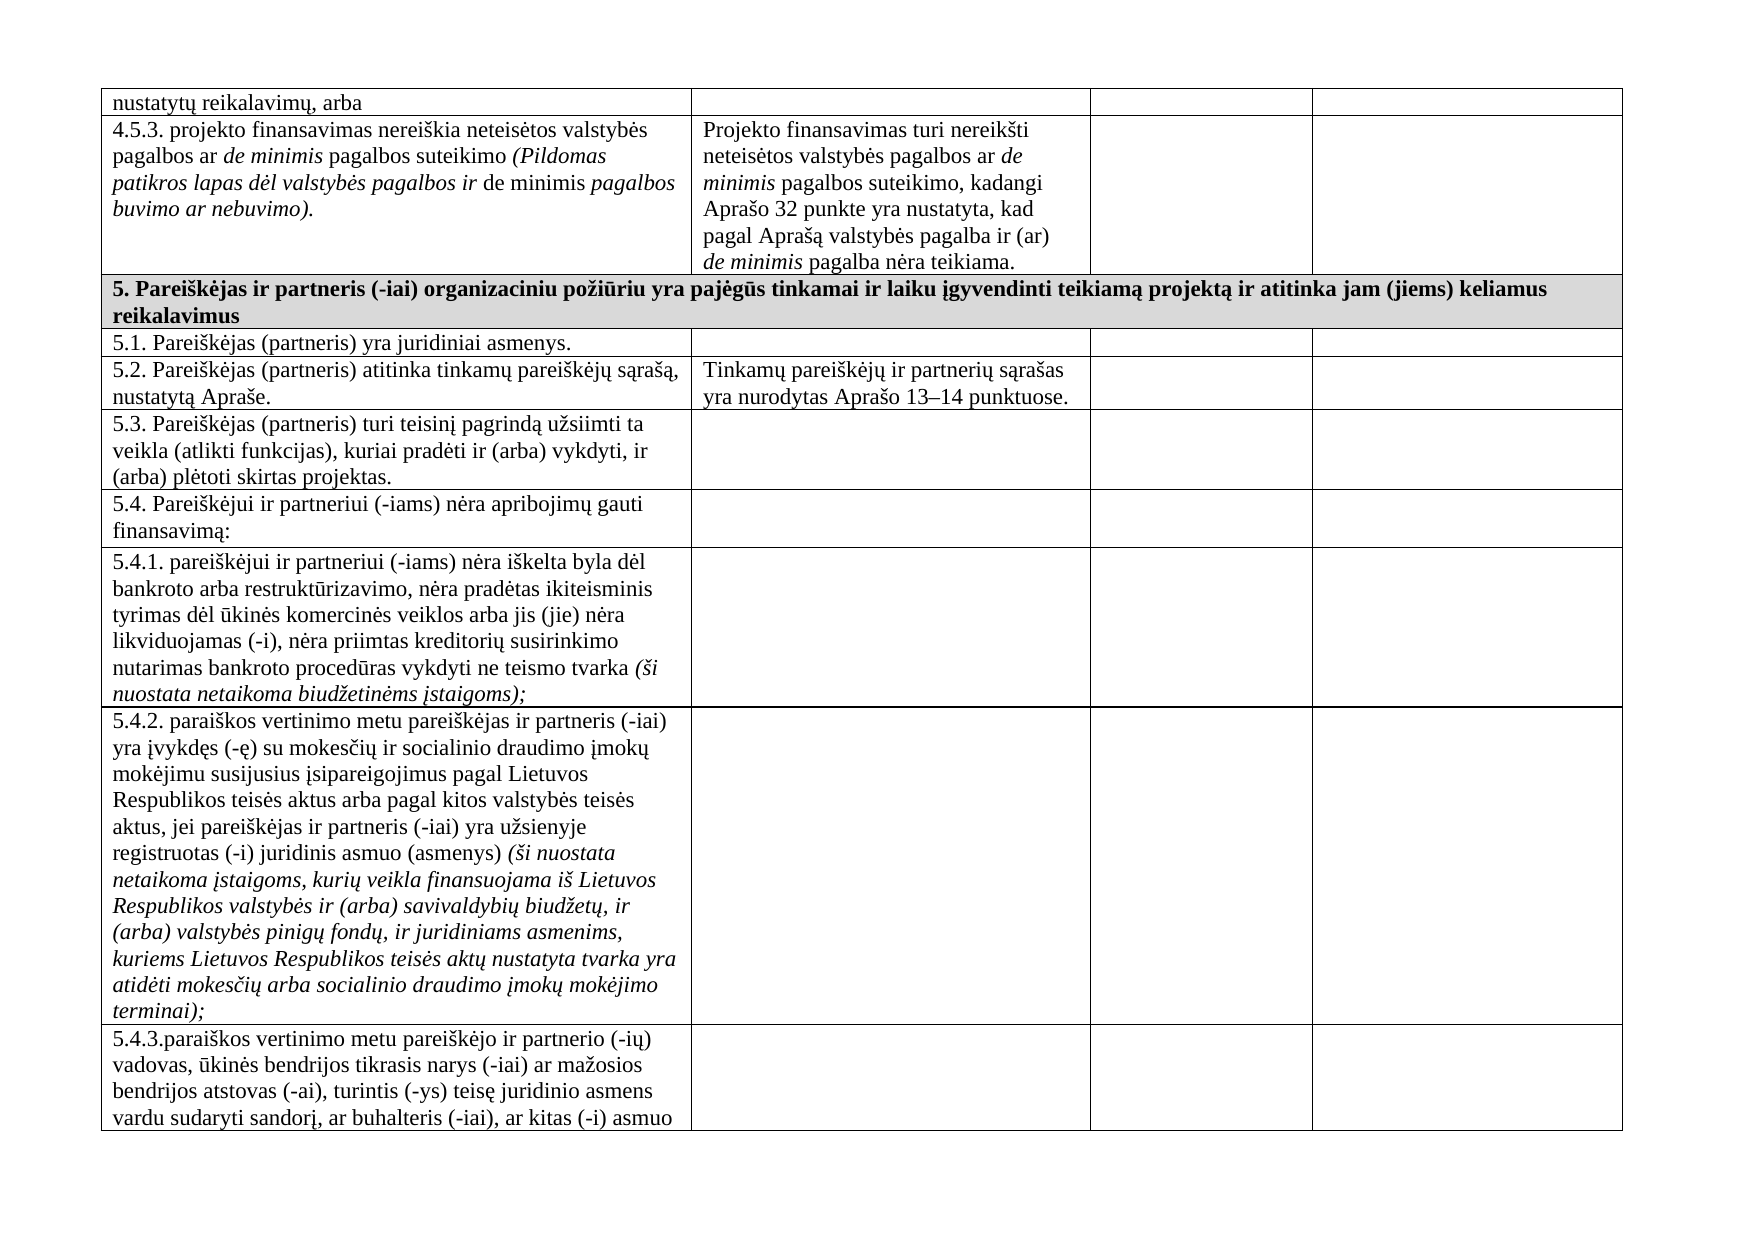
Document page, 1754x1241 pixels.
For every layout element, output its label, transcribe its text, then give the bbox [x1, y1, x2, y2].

table_cell 5.4.3.paraiškos vertinimo metu pareiškėjo ir partnerio (-ių) vadovas, ūkinės bendrijos tikrasis narys (-iai) ar mažosios bendrijos atstovas (-ai), turintis (-ys) teisę juridinio asmens vardu sudaryti sandorį, ar buhalteris (-iai), ar kitas (-i) asmuo [102, 1025, 691, 1130]
table_cell [1091, 708, 1312, 1024]
table_cell [1091, 490, 1312, 547]
table_cell [692, 89, 1090, 115]
table_cell 5.3. Pareiškėjas (partneris) turi teisinį pagrindą užsiimti ta veikla (atlikti funkcijas), kuriai pradėti ir (arba) vykdyti, ir (arba) plėtoti skirtas projektas. [102, 410, 691, 489]
table_cell [1091, 357, 1312, 409]
table_cell 5. Pareiškėjas ir partneris (-iai) organizaciniu požiūriu yra pajėgūs tinkamai ir laiku įgyvendinti teikiamą projektą ir atitinka jam (jiems) keliamus reikalavimus [102, 275, 1622, 328]
table_cell [1091, 329, 1312, 356]
table_cell 5.4.2. paraiškos vertinimo metu pareiškėjas ir partneris (-iai) yra įvykdęs (-ę) su mokesčių ir socialinio draudimo įmokų mokėjimu susijusius įsipareigojimus pagal Lietuvos Respublikos teisės aktus arba pagal kitos valstybės teisės aktus, jei pareiškėjas ir partneris (-iai) yra užsienyje registruotas (-i) juridinis asmuo (asmenys) (ši nuostata netaikoma įstaigoms, kurių veikla finansuojama iš Lietuvos Respublikos valstybės ir (arba) savivaldybių biudžetų, ir (arba) valstybės pinigų fondų, ir juridiniams asmenims, kuriems Lietuvos Respublikos teisės aktų nustatyta tvarka yra atidėti mokesčių arba socialinio draudimo įmokų mokėjimo terminai); [102, 708, 691, 1024]
table_cell [1313, 708, 1622, 1024]
table_cell [1313, 89, 1622, 115]
table_cell [1313, 329, 1622, 356]
table_cell [1091, 89, 1312, 115]
table_cell [1313, 490, 1622, 547]
table_cell [1313, 357, 1622, 409]
table_cell [1091, 116, 1312, 274]
table_cell [692, 548, 1090, 706]
table_cell 4.5.3. projekto finansavimas nereiškia neteisėtos valstybės pagalbos ar de minimis pagalbos suteikimo (Pildomas patikros lapas dėl valstybės pagalbos ir de minimis pagalbos buvimo ar nebuvimo). [102, 116, 691, 274]
table_cell [692, 708, 1090, 1024]
table_cell 5.2. Pareiškėjas (partneris) atitinka tinkamų pareiškėjų sąrašą, nustatytą Apraše. [102, 357, 691, 409]
table_cell [1091, 1025, 1312, 1130]
table_cell Projekto finansavimas turi nereikšti neteisėtos valstybės pagalbos ar de minimis pagalbos suteikimo, kadangi Aprašo 32 punkte yra nustatyta, kad pagal Aprašą valstybės pagalba ir (ar) de minimis pagalba nėra teikiama. [692, 116, 1090, 274]
table_cell [1091, 410, 1312, 489]
table_cell [692, 329, 1090, 356]
table_cell [1313, 116, 1622, 274]
table_cell [1313, 410, 1622, 489]
table_cell 5.4.1. pareiškėjui ir partneriui (-iams) nėra iškelta byla dėl bankroto arba restruktūrizavimo, nėra pradėtas ikiteisminis tyrimas dėl ūkinės komercinės veiklos arba jis (jie) nėra likviduojamas (-i), nėra priimtas kreditorių susirinkimo nutarimas bankroto procedūras vykdyti ne teismo tvarka (ši nuostata netaikoma biudžetinėms įstaigoms); [102, 548, 691, 706]
table_cell 5.1. Pareiškėjas (partneris) yra juridiniai asmenys. [102, 329, 691, 356]
table_cell [692, 490, 1090, 547]
table_cell 5.4. Pareiškėjui ir partneriui (-iams) nėra apribojimų gauti finansavimą: [102, 490, 691, 547]
table_cell Tinkamų pareiškėjų ir partnerių sąrašas yra nurodytas Aprašo 13–14 punktuose. [692, 357, 1090, 409]
table_cell [1091, 548, 1312, 706]
table_cell [692, 1025, 1090, 1130]
table_cell [692, 410, 1090, 489]
table_cell [1313, 1025, 1622, 1130]
table_cell [1313, 548, 1622, 706]
table_cell nustatytų reikalavimų, arba [102, 89, 691, 115]
